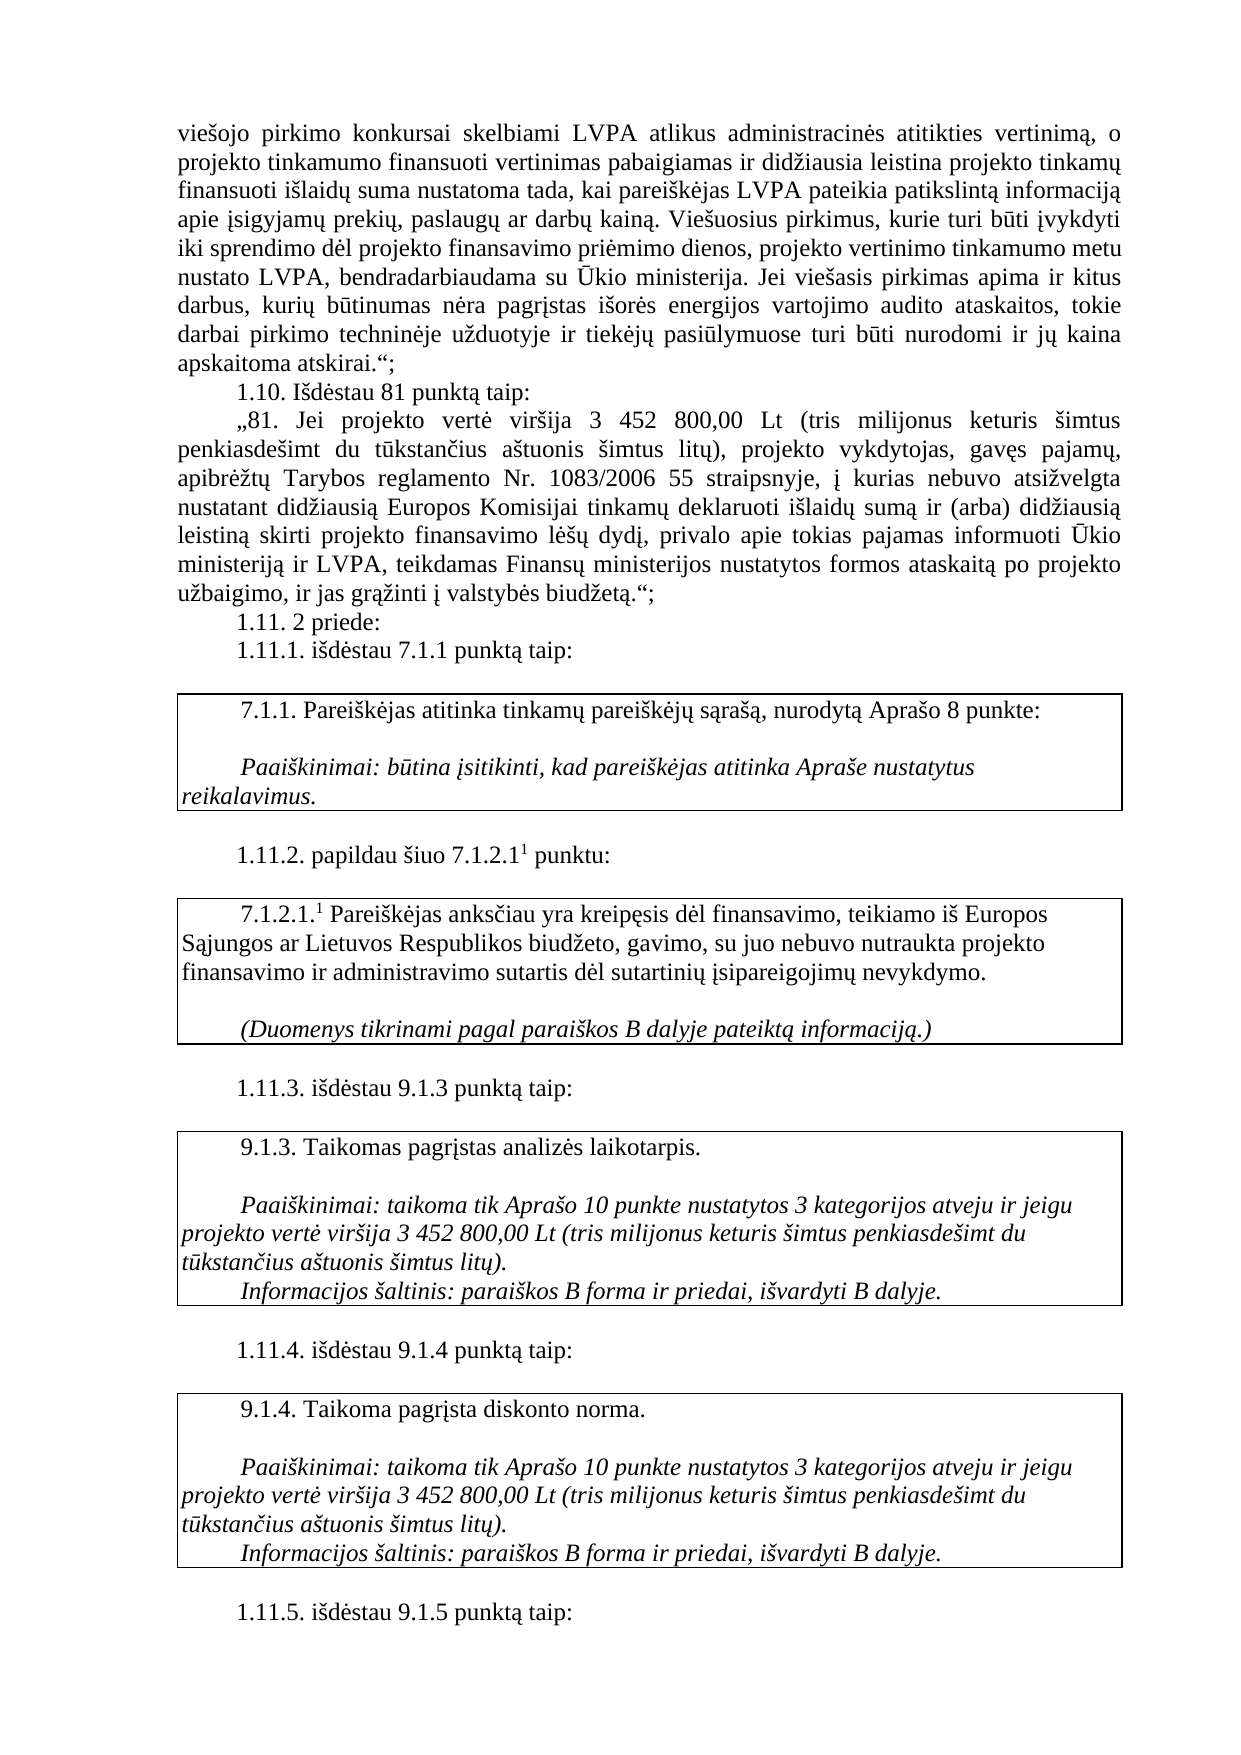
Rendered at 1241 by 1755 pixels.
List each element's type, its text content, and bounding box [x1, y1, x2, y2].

table_header 9.1.4. Taikoma pagrįsta diskonto norma. Paaiškinimai: taikoma tik Aprašo 10 punkte nustatytos 3 kategorijos atveju ir jeigu projekto vertė viršija 3 452 800,00 Lt (tris milijonus keturis šimtus penkiasdešimt du tūkstančius aštuonis šimtus litų). Informacijos šaltinis: paraiškos B forma ir priedai, išvardyti B dalyje. [178, 1394, 1121, 1567]
text viešojo pirkimo konkursai skelbiami LVPA atlikus administracinės atitikties vertinimą, o projekto tinkamumo finansuoti vertinimas pabaigiamas ir didžiausia leistina projekto tinkamų finansuoti išlaidų suma nustatoma tada, kai pareiškėjas LVPA pateikia patikslintą informaciją apie įsigyjamų prekių, paslaugų ar darbų kainą. Viešuosius pirkimus, kurie turi būti įvykdyti iki sprendimo dėl projekto finansavimo priėmimo dienos, projekto vertinimo tinkamumo metu nustato LVPA, bendradarbiaudama su Ūkio ministerija. Jei viešasis pirkimas apima ir kitus darbus, kurių būtinumas nėra pagrįstas išorės energijos vartojimo audito ataskaitos, tokie darbai pirkimo techninėje užduotyje ir tiekėjų pasiūlymuose turi būti nurodomi ir jų kaina apskaitoma atskirai.“; [177, 118, 1122, 377]
text 1.11.3. išdėstau 9.1.3 punktą taip: [177, 1073, 1122, 1102]
table_header 7.1.1. Pareiškėjas atitinka tinkamų pareiškėjų sąrašą, nurodytą Aprašo 8 punkte: Paaiškinimai: būtina įsitikinti, kad pareiškėjas atitinka Apraše nustatytus reikalavimus. [178, 695, 1121, 810]
table_header 9.1.3. Taikomas pagrįstas analizės laikotarpis. Paaiškinimai: taikoma tik Aprašo 10 punkte nustatytos 3 kategorijos atveju ir jeigu projekto vertė viršija 3 452 800,00 Lt (tris milijonus keturis šimtus penkiasdešimt du tūkstančius aštuonis šimtus litų). Informacijos šaltinis: paraiškos B forma ir priedai, išvardyti B dalyje. [178, 1132, 1121, 1305]
text 1.11.4. išdėstau 9.1.4 punktą taip: [177, 1335, 1122, 1364]
text 1.11.5. išdėstau 9.1.5 punktą taip: [177, 1597, 1122, 1626]
text „81. Jei projekto vertė viršija 3 452 800,00 Lt (tris milijonus keturis šimtus penkiasdešimt du tūkstančius aštuonis šimtus litų), projekto vykdytojas, gavęs pajamų, apibrėžtų Tarybos reglamento Nr. 1083/2006 55 straipsnyje, į kurias nebuvo atsižvelgta nustatant didžiausią Europos Komisijai tinkamų deklaruoti išlaidų sumą ir (arba) didžiausią leistiną skirti projekto finansavimo lėšų dydį, privalo apie tokias pajamas informuoti Ūkio ministeriją ir LVPA, teikdamas Finansų ministerijos nustatytos formos ataskaitą po projekto užbaigimo, ir jas grąžinti į valstybės biudžetą.“; [177, 406, 1122, 607]
text 1.10. Išdėstau 81 punktą taip: [177, 377, 1122, 406]
text 1.11. 2 priede: [177, 607, 1122, 636]
table_header 7.1.2.1.1 Pareiškėjas anksčiau yra kreipęsis dėl finansavimo, teikiamo iš Europos Sąjungos ar Lietuvos Respublikos biudžeto, gavimo, su juo nebuvo nutraukta projekto finansavimo ir administravimo sutartis dėl sutartinių įsipareigojimų nevykdymo. (Duomenys tikrinami pagal paraiškos B dalyje pateiktą informaciją.) [178, 899, 1121, 1043]
text 1.11.2. papildau šiuo 7.1.2.11 punktu: [177, 840, 1122, 869]
text 1.11.1. išdėstau 7.1.1 punktą taip: [177, 636, 1122, 664]
